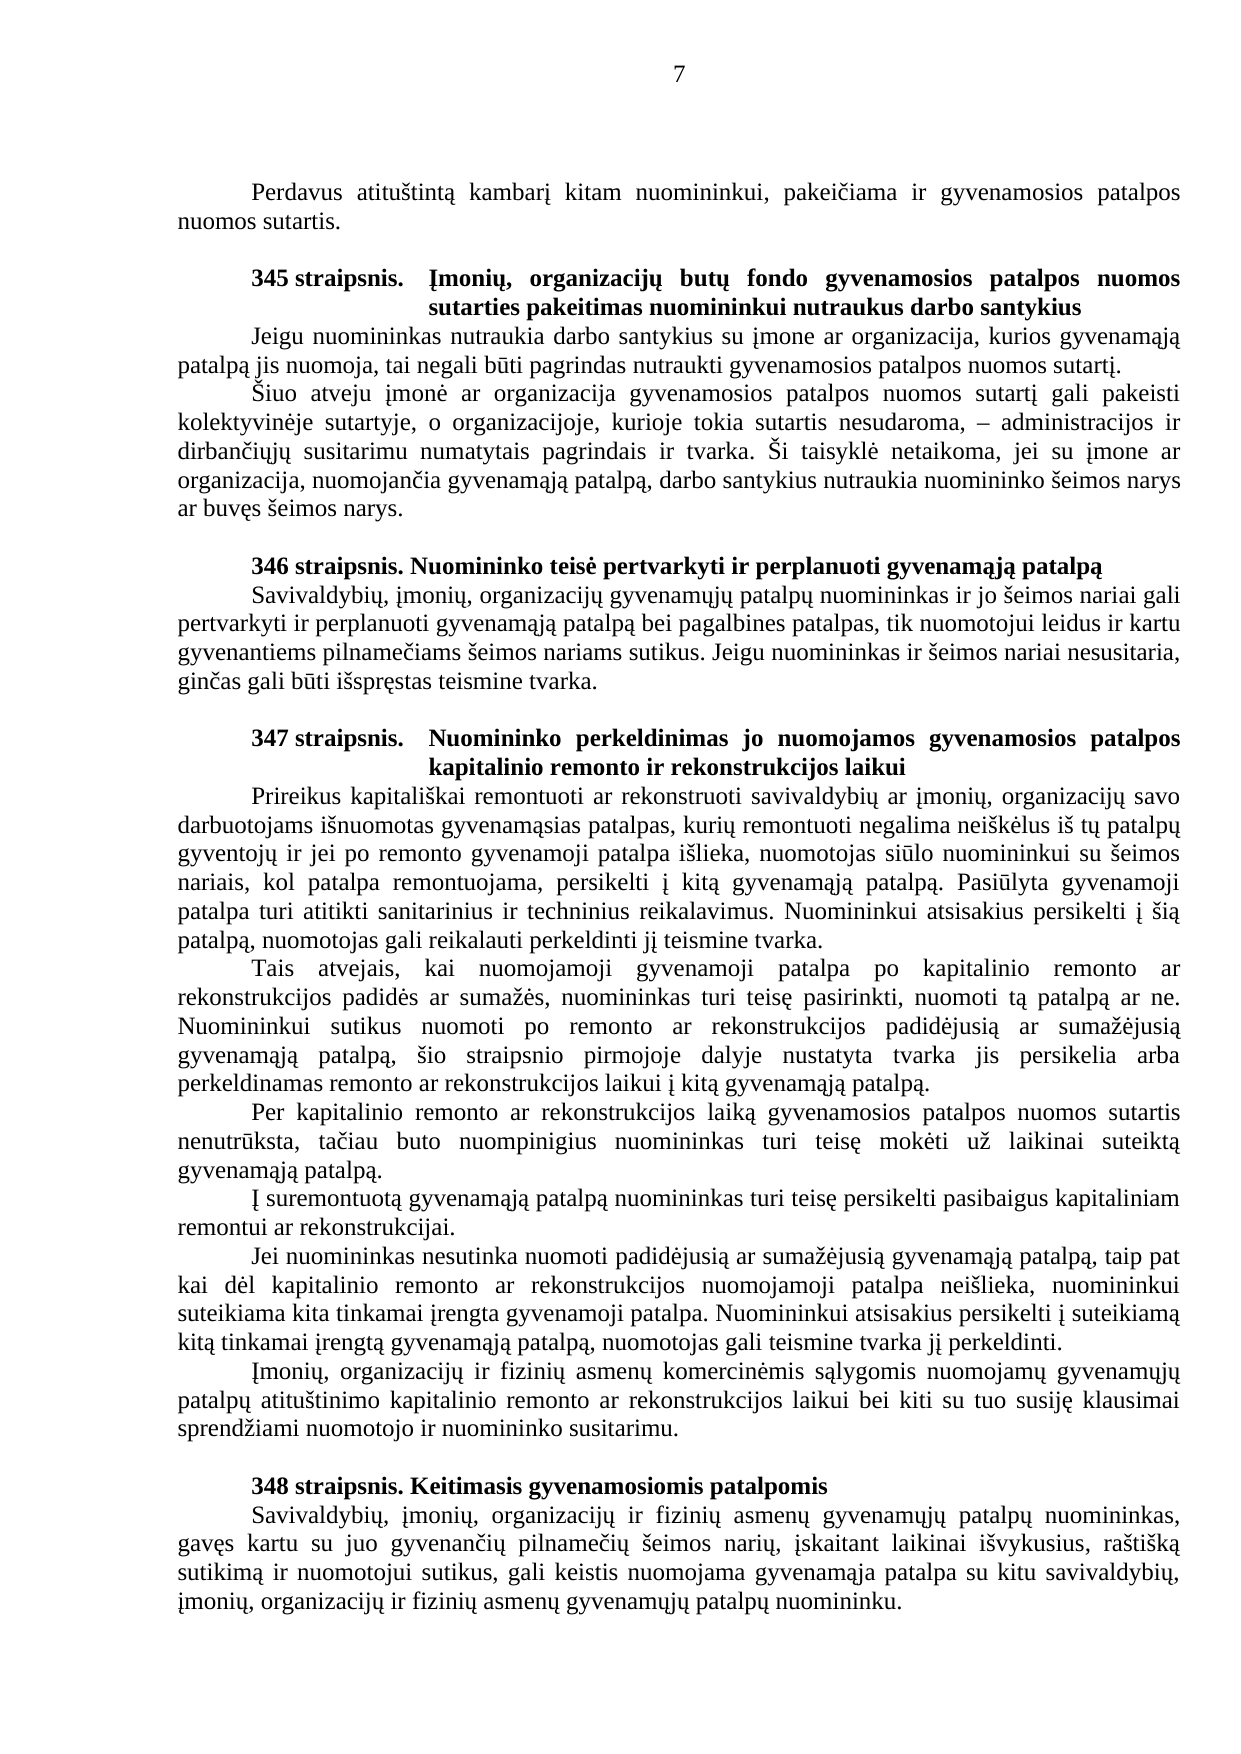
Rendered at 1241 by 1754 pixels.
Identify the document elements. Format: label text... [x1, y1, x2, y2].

text Perdavus atituštintą kambarį kitam nuomininkui, pakeičiama ir gyvenamosios patalpos nuomos sutartis. [177, 177, 1181, 235]
text 347 straipsnis. Nuomininko perkeldinimas jo nuomojamos gyvenamosios patalpos kapitalinio remonto ir rekonstrukcijos laikui [251, 723, 1181, 781]
text Savivaldybių, įmonių, organizacijų gyvenamųjų patalpų nuomininkas ir jo šeimos nariai gali pertvarkyti ir perplanuoti gyvenamąją patalpą bei pagalbines patalpas, tik nuomotojui leidus ir kartu gyvenantiems pilnamečiams šeimos nariams sutikus. Jeigu nuomininkas ir šeimos nariai nesusitaria, ginčas gali būti išspręstas teismine tvarka. [177, 580, 1181, 695]
text Į suremontuotą gyvenamąją patalpą nuomininkas turi teisę persikelti pasibaigus kapitaliniam remontui ar rekonstrukcijai. [177, 1183, 1181, 1241]
text Jei nuomininkas nesutinka nuomoti padidėjusią ar sumažėjusią gyvenamąją patalpą, taip pat kai dėl kapitalinio remonto ar rekonstrukcijos nuomojamoji patalpa neišlieka, nuomininkui suteikiama kita tinkamai įrengta gyvenamoji patalpa. Nuomininkui atsisakius persikelti į suteikiamą kitą tinkamai įrengtą gyvenamąją patalpą, nuomotojas gali teismine tvarka jį perkeldinti. [177, 1241, 1181, 1356]
text Per kapitalinio remonto ar rekonstrukcijos laiką gyvenamosios patalpos nuomos sutartis nenutrūksta, tačiau buto nuompinigius nuomininkas turi teisę mokėti už laikinai suteiktą gyvenamąją patalpą. [177, 1097, 1181, 1183]
text Jeigu nuomininkas nutraukia darbo santykius su įmone ar organizacija, kurios gyvenamąją patalpą jis nuomoja, tai negali būti pagrindas nutraukti gyvenamosios patalpos nuomos sutartį. [177, 321, 1181, 378]
text Savivaldybių, įmonių, organizacijų ir fizinių asmenų gyvenamųjų patalpų nuomininkas, gavęs kartu su juo gyvenančių pilnamečių šeimos narių, įskaitant laikinai išvykusius, raštišką sutikimą ir nuomotojui sutikus, gali keistis nuomojama gyvenamąja patalpa su kitu savivaldybių, įmonių, organizacijų ir fizinių asmenų gyvenamųjų patalpų nuomininku. [177, 1500, 1181, 1615]
text Prireikus kapitališkai remontuoti ar rekonstruoti savivaldybių ar įmonių, organizacijų savo darbuotojams išnuomotas gyvenamąsias patalpas, kurių remontuoti negalima neiškėlus iš tų patalpų gyventojų ir jei po remonto gyvenamoji patalpa išlieka, nuomotojas siūlo nuomininkui su šeimos nariais, kol patalpa remontuojama, persikelti į kitą gyvenamąją patalpą. Pasiūlyta gyvenamoji patalpa turi atitikti sanitarinius ir techninius reikalavimus. Nuomininkui atsisakius persikelti į šią patalpą, nuomotojas gali reikalauti perkeldinti jį teismine tvarka. [177, 781, 1181, 953]
text Tais atvejais, kai nuomojamoji gyvenamoji patalpa po kapitalinio remonto ar rekonstrukcijos padidės ar sumažės, nuomininkas turi teisę pasirinkti, nuomoti tą patalpą ar ne. Nuomininkui sutikus nuomoti po remonto ar rekonstrukcijos padidėjusią ar sumažėjusią gyvenamąją patalpą, šio straipsnio pirmojoje dalyje nustatyta tvarka jis persikelia arba perkeldinamas remonto ar rekonstrukcijos laikui į kitą gyvenamąją patalpą. [177, 953, 1181, 1097]
text Įmonių, organizacijų ir fizinių asmenų komercinėmis sąlygomis nuomojamų gyvenamųjų patalpų atituštinimo kapitalinio remonto ar rekonstrukcijos laikui bei kiti su tuo susiję klausimai sprendžiami nuomotojo ir nuomininko susitarimu. [177, 1356, 1181, 1442]
text 346 straipsnis. Nuomininko teisė pertvarkyti ir perplanuoti gyvenamąją patalpą [177, 551, 1181, 580]
text Šiuo atveju įmonė ar organizacija gyvenamosios patalpos nuomos sutartį gali pakeisti kolektyvinėje sutartyje, o organizacijoje, kurioje tokia sutartis nesudaroma, – administracijos ir dirbančiųjų susitarimu numatytais pagrindais ir tvarka. Ši taisyklė netaikoma, jei su įmone ar organizacija, nuomojančia gyvenamąją patalpą, darbo santykius nutraukia nuomininko šeimos narys ar buvęs šeimos narys. [177, 378, 1181, 522]
text 345 straipsnis. Įmonių, organizacijų butų fondo gyvenamosios patalpos nuomos sutarties pakeitimas nuomininkui nutraukus darbo santykius [251, 263, 1181, 321]
text 348 straipsnis. Keitimasis gyvenamosiomis patalpomis [177, 1471, 1181, 1500]
